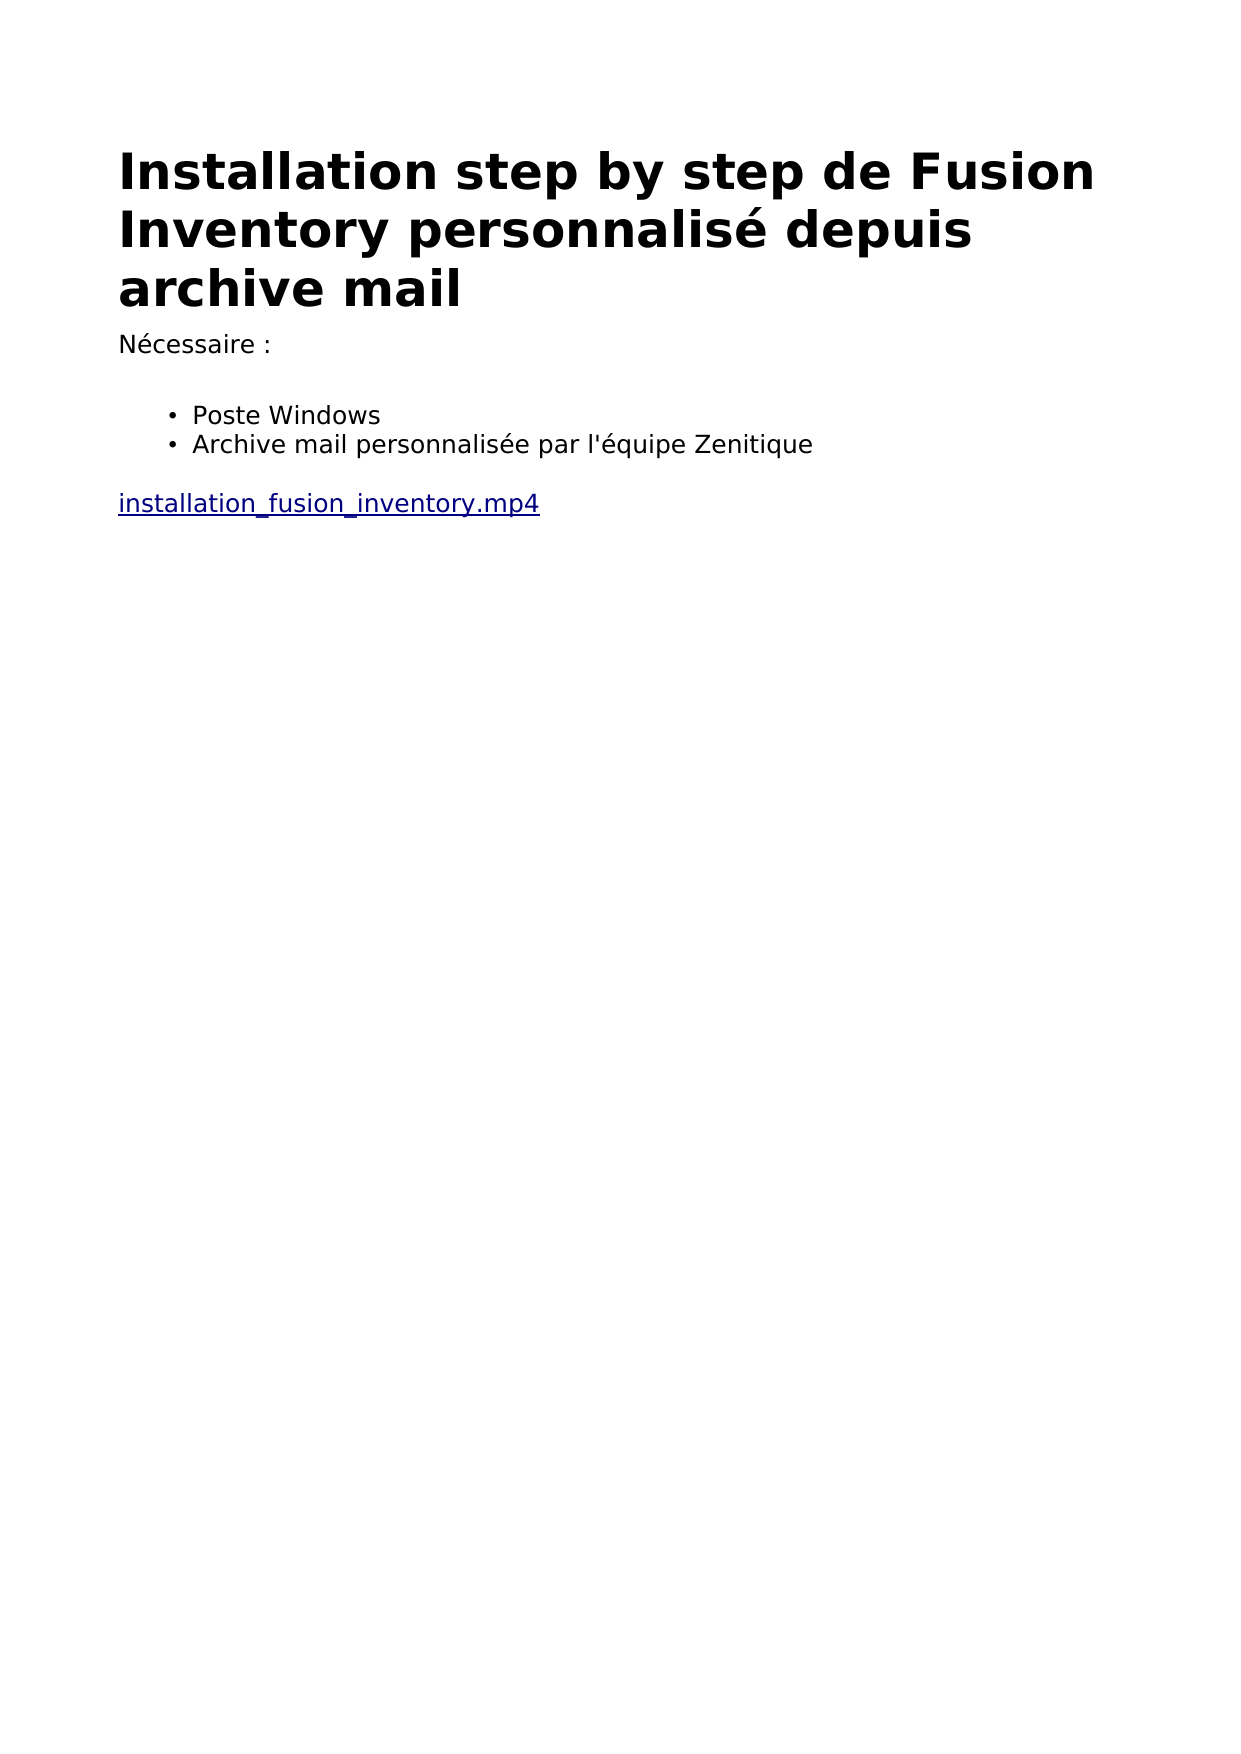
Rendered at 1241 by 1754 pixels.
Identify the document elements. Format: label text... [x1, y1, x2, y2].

text Nécessaire : [118, 330, 1122, 359]
list Archive mail personnalisée par l'équipe Zenitique [177, 431, 1122, 460]
subtitle Installation step by step de Fusion Inventory personnalisé depuis archive mail [118, 143, 1122, 318]
list Poste Windows [177, 401, 1122, 431]
text installation_fusion_inventory.mp4 [118, 489, 1122, 518]
